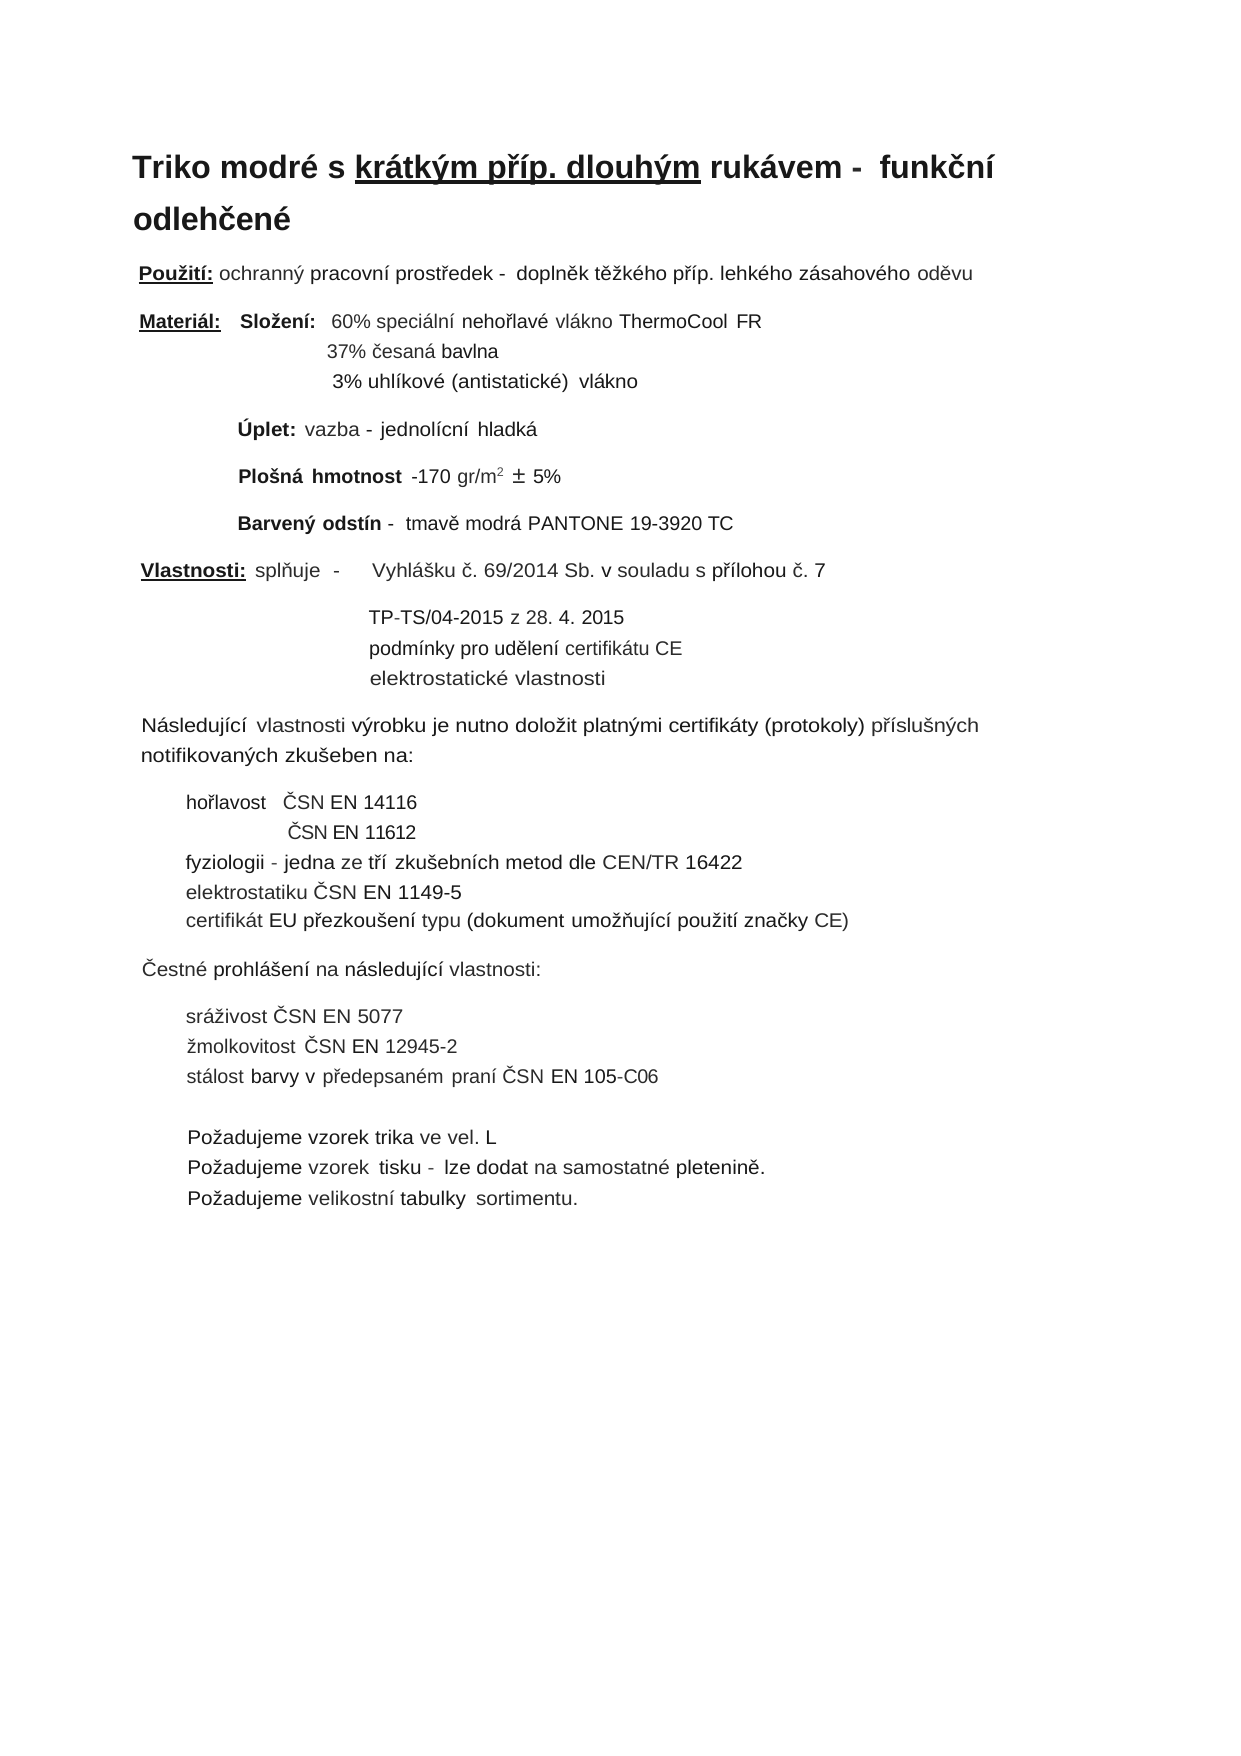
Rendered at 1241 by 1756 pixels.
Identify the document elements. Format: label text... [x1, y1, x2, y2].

text Vlastnosti: splňuje - Vyhlášku č. 69/2014 Sb. v souladu s přílohou č. 7 [140, 559, 1093, 582]
text Plošná hmotnost -170 gr/m2 ± 5% [238, 461, 1093, 489]
text Následující vlastnosti výrobku je nutno doložit platnými certifikáty (protokoly) příslušných notifikovaných zkušeben na: [141, 713, 1093, 767]
text TP-TS/04-2015 z 28. 4. 2015 [368, 606, 1093, 628]
text Čestné prohlášení na následující vlastnosti: sráživost ČSN EN 5077 [142, 933, 611, 1027]
text podmínky pro udělení certifikátu CE elektrostatické vlastnosti [369, 636, 819, 690]
text Úplet: vazba - jednolícní hladká [237, 418, 1093, 441]
text 3% uhlíkové (antistatické) vlákno [332, 370, 1093, 392]
text žmolkovitost ČSN EN 12945-2 [187, 1035, 1093, 1058]
text certifikát EU přezkoušení typu (dokument umožňující použití značky CE) [186, 912, 1093, 931]
text Požadujeme vzorek tisku - lze dodat na samostatné pletenině. Požadujeme velikostní tabulky sortimentu. [187, 1156, 856, 1209]
text stálost barvy v předepsaném praní ČSN EN 105-C06 [186, 1065, 1093, 1088]
text 37% česaná bavlna [327, 340, 1093, 362]
text fyziologii - jedna ze tří zkušebních metod dle CEN/TR 16422 elektrostatiku ČSN EN 1149-5 [185, 851, 856, 904]
text Materiál: Složení: 60% speciální nehořlavé vlákno ThermoCool FR [139, 310, 1093, 332]
text hořlavost ČSN EN 14116 [186, 791, 1093, 813]
text Použití: ochranný pracovní prostředek - doplněk těžkého příp. lehkého zásahového oděvu [138, 262, 1093, 284]
subtitle Triko modré s krátkým příp. dlouhým rukávem - funkční odlehčené [132, 148, 1093, 237]
text Barvený odstín - tmavě modrá PANTONE 19-3920 TC [237, 512, 1093, 534]
text ČSN EN 11612 [287, 821, 1093, 843]
text Požadujeme vzorek trika ve vel. L [187, 1126, 1093, 1148]
